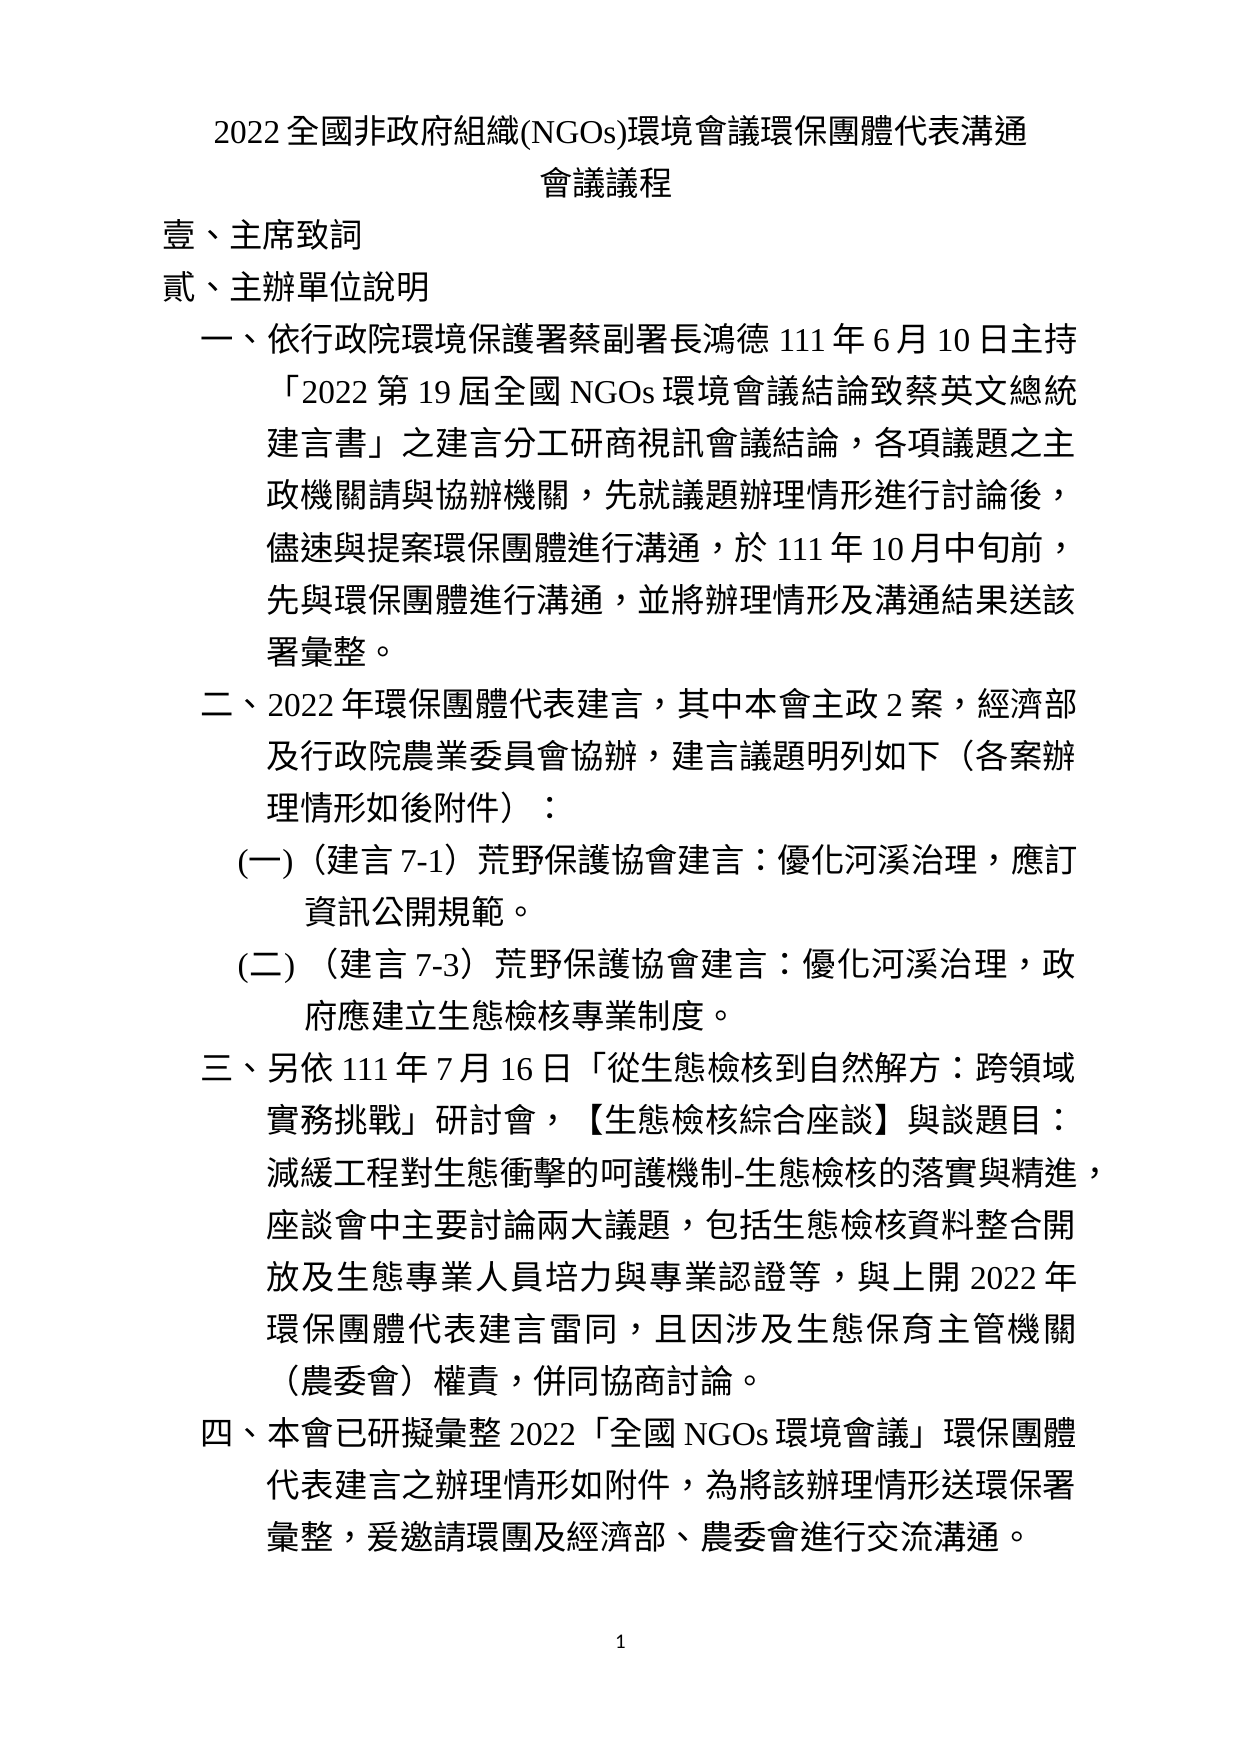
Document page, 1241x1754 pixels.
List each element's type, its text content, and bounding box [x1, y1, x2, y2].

text 壹、主席致詞 [162, 206, 1078, 258]
text (一)（建言7-1）荒野保護協會建言：優化河溪治理，應訂資訊公開規範。 [237, 831, 1078, 935]
text 2022全國非政府組織(NGOs)環境會議環保團體代表溝通 [162, 102, 1078, 154]
text 貳、主辦單位說明 [162, 258, 1078, 310]
text 四、本會已研擬彙整2022「全國NGOs環境會議」環保團體代表建言之辦理情形如附件，為將該辦理情形送環保署彙整，爰邀請環團及經濟部、農委會進行交流溝通。 [200, 1404, 1078, 1560]
text 一、依行政院環境保護署蔡副署長鴻德111年6月10日主持「2022第19屆全國NGOs環境會議結論致蔡英文總統建言書」之建言分工研商視訊會議結論，各項議題之主政機關請與協辦機關，先就議題辦理情形進行討論後，儘速與提案環保團體進行溝通，於111年10月中旬前，先與環保團體進行溝通，並將辦理情形及溝通結果送該署彙整。 [200, 310, 1078, 674]
text (二) （建言7-3）荒野保護協會建言：優化河溪治理，政府應建立生態檢核專業制度。 [237, 935, 1078, 1039]
text 三、另依111年7月16日「從生態檢核到自然解方：跨領域實務挑戰」研討會，【生態檢核綜合座談】與談題目：減緩工程對生態衝擊的呵護機制-生態檢核的落實與精進，座談會中主要討論兩大議題，包括生態檢核資料整合開放及生態專業人員培力與專業認證等，與上開2022年環保團體代表建言雷同，且因涉及生態保育主管機關（農委會）權責，併同協商討論。 [200, 1039, 1078, 1404]
text 會議議程 [133, 154, 1078, 206]
text 二、2022年環保團體代表建言，其中本會主政2案，經濟部及行政院農業委員會協辦，建言議題明列如下（各案辦理情形如後附件）： [200, 674, 1078, 831]
